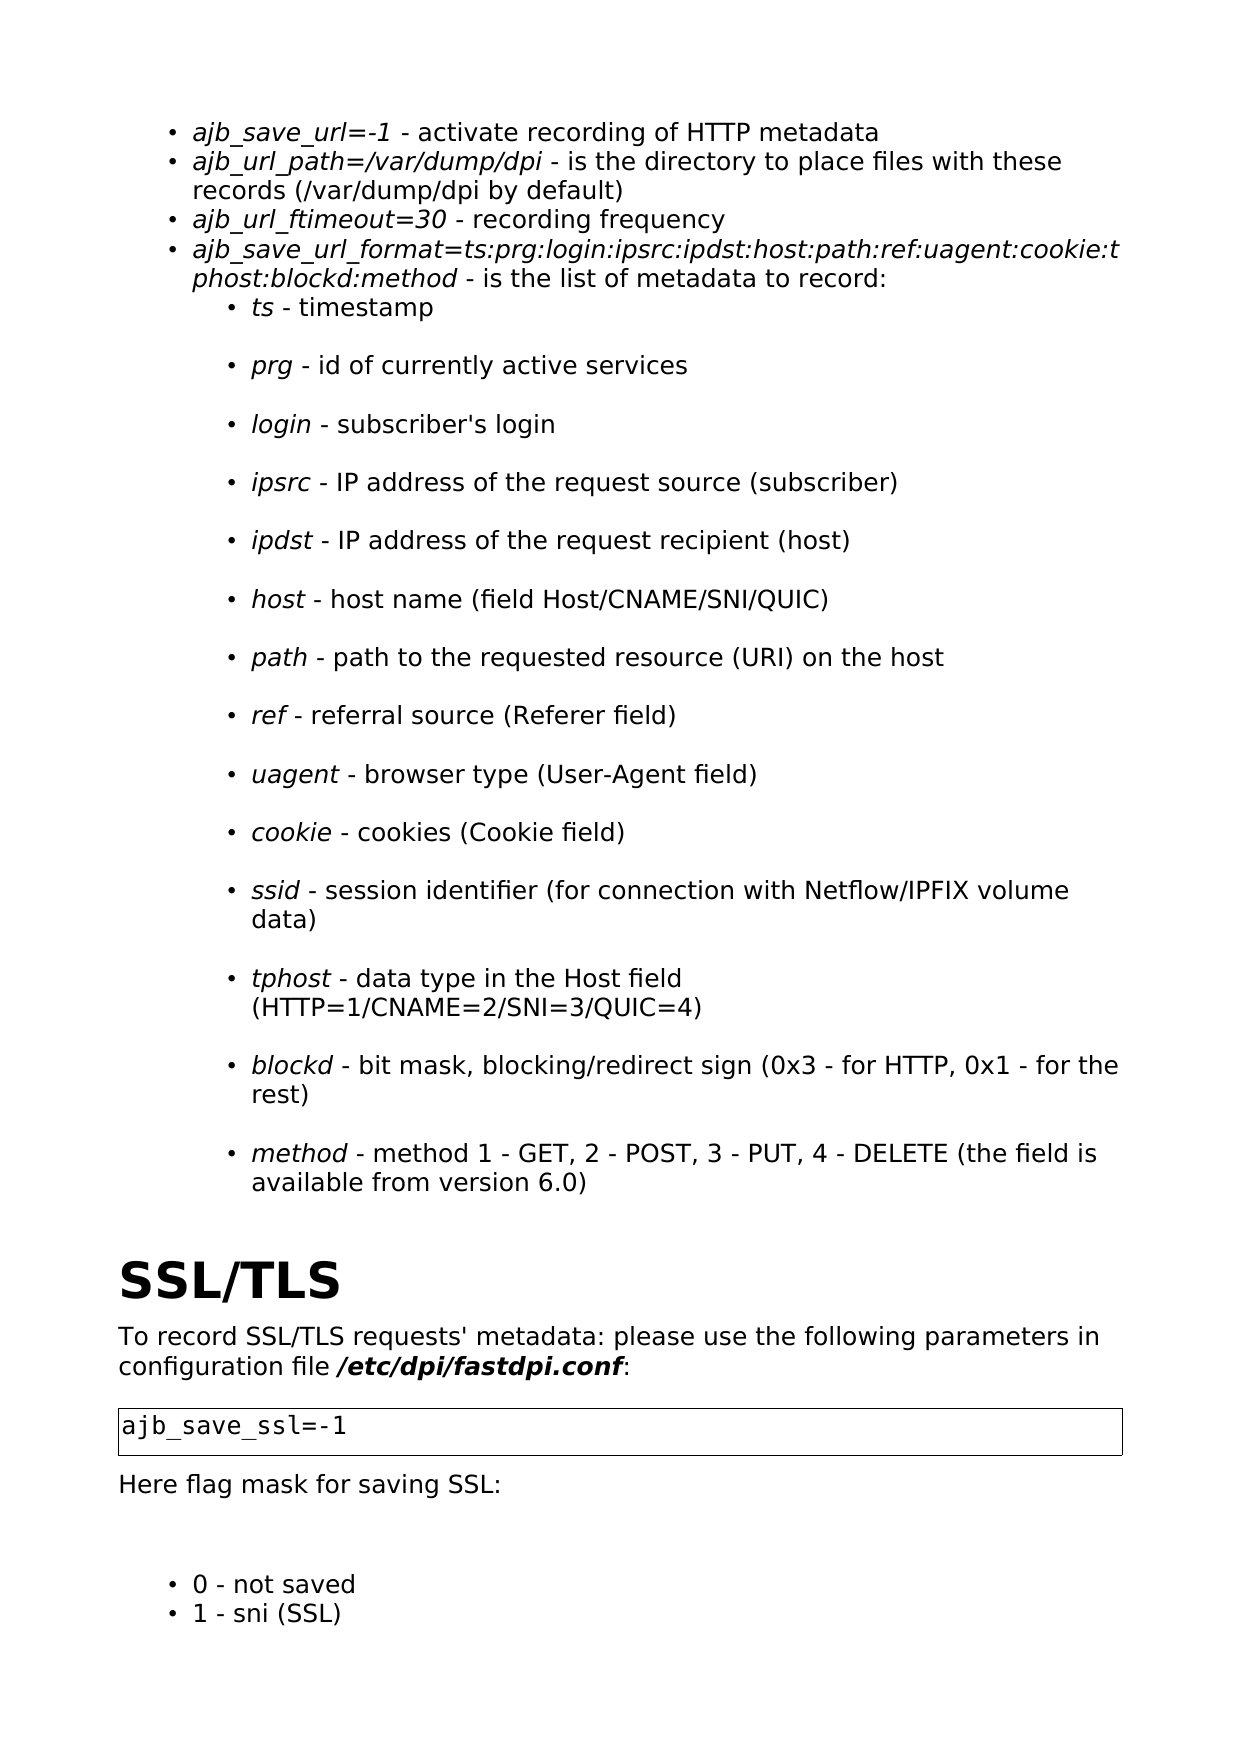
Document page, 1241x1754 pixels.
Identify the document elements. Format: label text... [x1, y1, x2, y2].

text Here flag mask for saving SSL: [118, 1470, 1122, 1528]
list ajb_save_url_format=ts:prg:login:ipsrc:ipdst:host:path:ref:uagent:cookie:tphost:blockd:method - is the list of metadata to record: [177, 235, 1122, 293]
subtitle SSL/TLS [118, 1252, 1122, 1310]
list ipsrc - IP address of the request source (subscriber) [236, 468, 1122, 526]
list ajb_url_ftimeout=30 - recording frequency [177, 206, 1122, 235]
list path - path to the requested resource (URI) on the host [236, 643, 1122, 701]
list ajb_url_path=/var/dump/dpi - is the directory to place files with these records (/var/dump/dpi by default) [177, 147, 1122, 206]
text To record SSL/TLS requests' metadata: please use the following parameters in configuration file /etc/dpi/fastdpi.conf: [118, 1322, 1122, 1381]
list host - host name (field Host/CNAME/SNI/QUIC) [236, 585, 1122, 643]
table_header ajb_save_ssl=-1 [119, 1409, 1122, 1455]
list blockd - bit mask, blocking/redirect sign (0x3 - for HTTP, 0x1 - for the rest) [236, 1051, 1122, 1139]
list login - subscriber's login [236, 410, 1122, 468]
list 1 - sni (SSL) [177, 1599, 1122, 1628]
list ref - referral source (Referer field) [236, 701, 1122, 760]
list ajb_save_url=-1 - activate recording of HTTP metadata [177, 118, 1122, 147]
list ipdst - IP address of the request recipient (host) [236, 526, 1122, 585]
list ssid - session identifier (for connection with Netflow/IPFIX volume data) [236, 876, 1122, 964]
list uagent - browser type (User-Agent field) [236, 760, 1122, 818]
list cookie - cookies (Cookie field) [236, 818, 1122, 876]
list prg - id of currently active services [236, 351, 1122, 410]
list method - method 1 - GET, 2 - POST, 3 - PUT, 4 - DELETE (the field is available from version 6.0) [236, 1139, 1122, 1197]
list ts - timestamp [236, 293, 1122, 351]
list tphost - data type in the Host field (HTTP=1/CNAME=2/SNI=3/QUIC=4) [236, 964, 1122, 1051]
list 0 - not saved [177, 1570, 1122, 1599]
